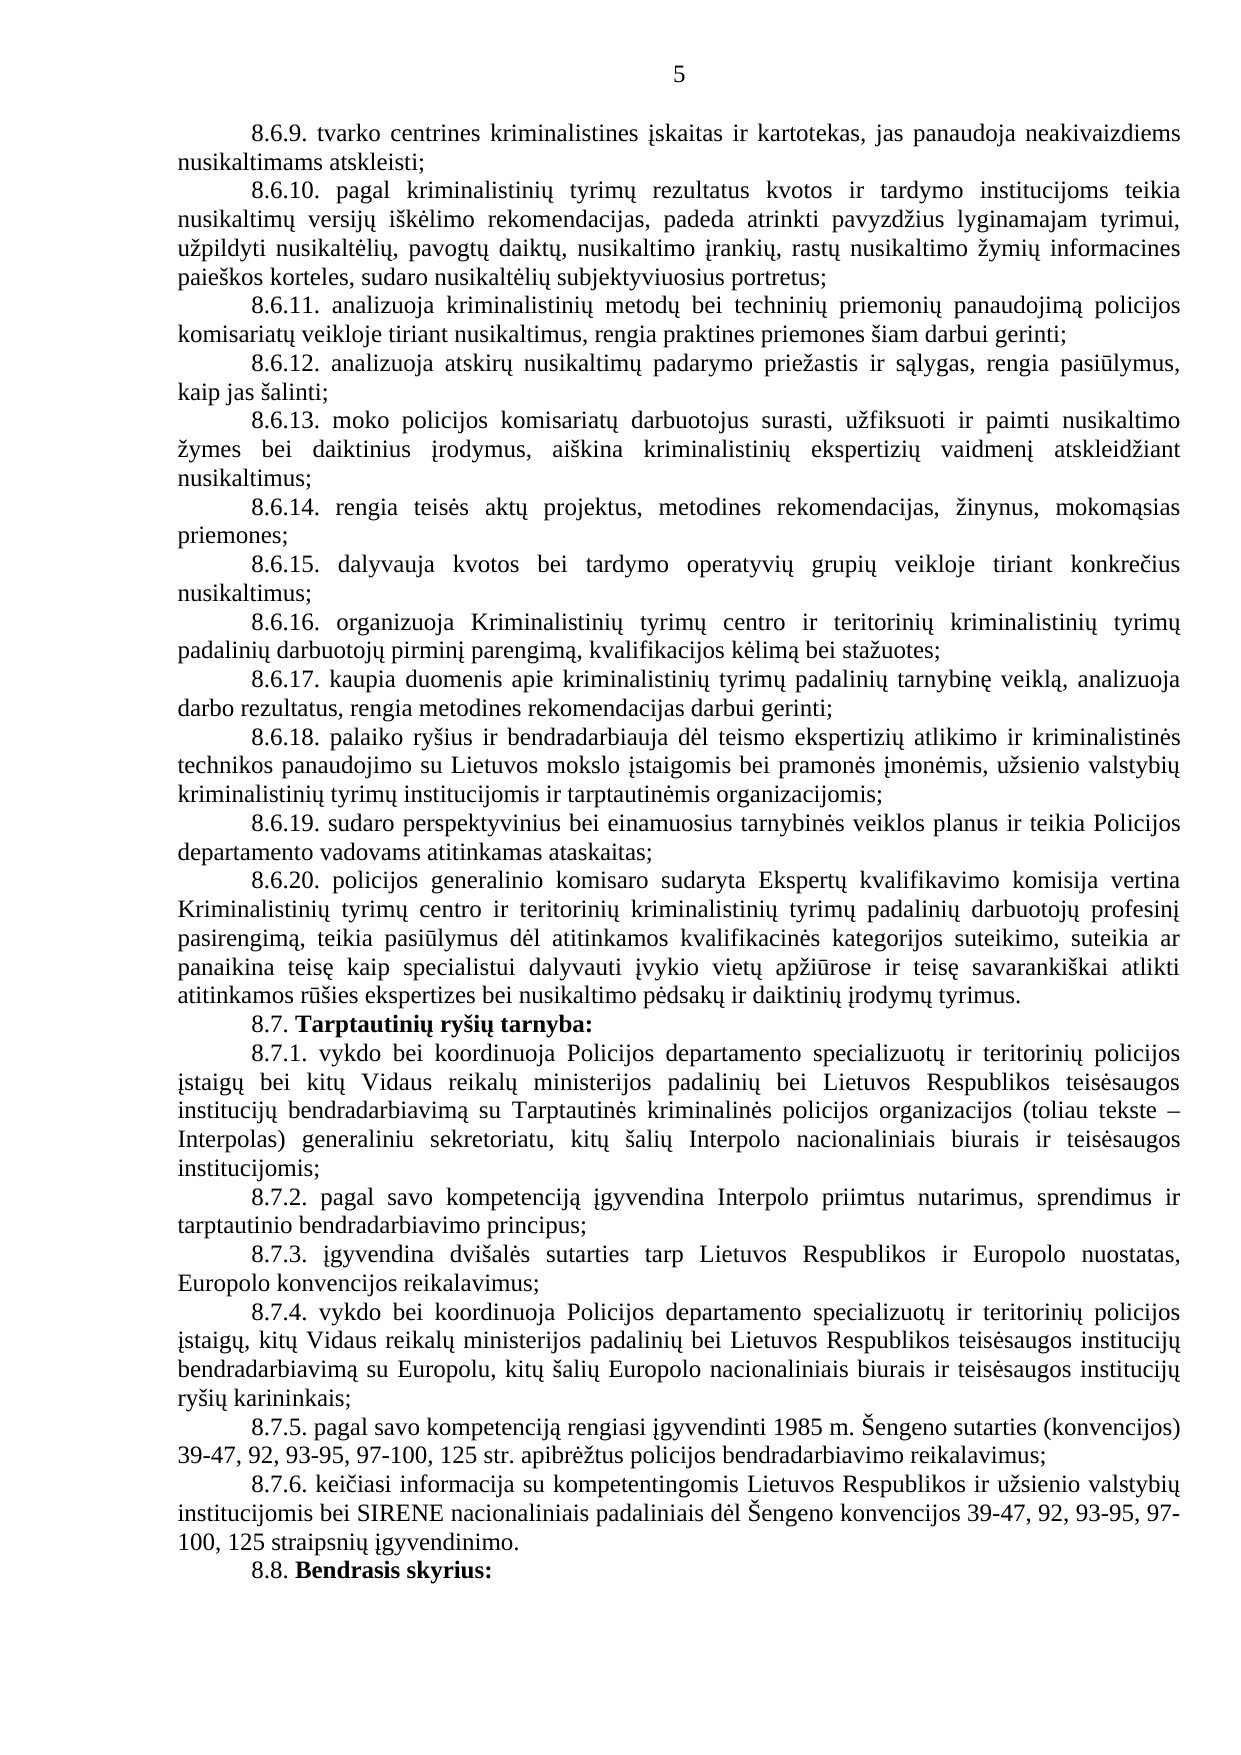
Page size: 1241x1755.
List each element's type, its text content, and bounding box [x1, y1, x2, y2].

text 8.7. Tarptautinių ryšių tarnyba: [177, 1009, 1181, 1038]
text 8.6.12. analizuoja atskirų nusikaltimų padarymo priežastis ir sąlygas, rengia pasiūlymus, kaip jas šalinti; [177, 348, 1181, 406]
text 8.6.13. moko policijos komisariatų darbuotojus surasti, užfiksuoti ir paimti nusikaltimo žymes bei daiktinius įrodymus, aiškina kriminalistinių ekspertizių vaidmenį atskleidžiant nusikaltimus; [177, 406, 1181, 492]
text 8.6.17. kaupia duomenis apie kriminalistinių tyrimų padalinių tarnybinę veiklą, analizuoja darbo rezultatus, rengia metodines rekomendacijas darbui gerinti; [177, 664, 1181, 722]
text 8.6.16. organizuoja Kriminalistinių tyrimų centro ir teritorinių kriminalistinių tyrimų padalinių darbuotojų pirminį parengimą, kvalifikacijos kėlimą bei stažuotes; [177, 607, 1181, 664]
text 8.6.19. sudaro perspektyvinius bei einamuosius tarnybinės veiklos planus ir teikia Policijos departamento vadovams atitinkamas ataskaitas; [177, 808, 1181, 866]
text 8.7.3. įgyvendina dvišalės sutarties tarp Lietuvos Respublikos ir Europolo nuostatas, Europolo konvencijos reikalavimus; [177, 1239, 1181, 1297]
text 8.6.15. dalyvauja kvotos bei tardymo operatyvių grupių veikloje tiriant konkrečius nusikaltimus; [177, 549, 1181, 607]
text 8.7.4. vykdo bei koordinuoja Policijos departamento specializuotų ir teritorinių policijos įstaigų, kitų Vidaus reikalų ministerijos padalinių bei Lietuvos Respublikos teisėsaugos institucijų bendradarbiavimą su Europolu, kitų šalių Europolo nacionaliniais biurais ir teisėsaugos institucijų ryšių karininkais; [177, 1297, 1181, 1412]
text 8.8. Bendrasis skyrius: [177, 1556, 1181, 1584]
text 8.7.6. keičiasi informacija su kompetentingomis Lietuvos Respublikos ir užsienio valstybių institucijomis bei SIRENE nacionaliniais padaliniais dėl Šengeno konvencijos 39-47, 92, 93-95, 97-100, 125 straipsnių įgyvendinimo. [177, 1469, 1181, 1556]
text 8.6.11. analizuoja kriminalistinių metodų bei techninių priemonių panaudojimą policijos komisariatų veikloje tiriant nusikaltimus, rengia praktines priemones šiam darbui gerinti; [177, 291, 1181, 348]
text 8.6.10. pagal kriminalistinių tyrimų rezultatus kvotos ir tardymo institucijoms teikia nusikaltimų versijų iškėlimo rekomendacijas, padeda atrinkti pavyzdžius lyginamajam tyrimui, užpildyti nusikaltėlių, pavogtų daiktų, nusikaltimo įrankių, rastų nusikaltimo žymių informacines paieškos korteles, sudaro nusikaltėlių subjektyviuosius portretus; [177, 176, 1181, 291]
text 8.7.1. vykdo bei koordinuoja Policijos departamento specializuotų ir teritorinių policijos įstaigų bei kitų Vidaus reikalų ministerijos padalinių bei Lietuvos Respublikos teisėsaugos institucijų bendradarbiavimą su Tarptautinės kriminalinės policijos organizacijos (toliau tekste – Interpolas) generaliniu sekretoriatu, kitų šalių Interpolo nacionaliniais biurais ir teisėsaugos institucijomis; [177, 1038, 1181, 1182]
text 8.6.20. policijos generalinio komisaro sudaryta Ekspertų kvalifikavimo komisija vertina Kriminalistinių tyrimų centro ir teritorinių kriminalistinių tyrimų padalinių darbuotojų profesinį pasirengimą, teikia pasiūlymus dėl atitinkamos kvalifikacinės kategorijos suteikimo, suteikia ar panaikina teisę kaip specialistui dalyvauti įvykio vietų apžiūrose ir teisę savarankiškai atlikti atitinkamos rūšies ekspertizes bei nusikaltimo pėdsakų ir daiktinių įrodymų tyrimus. [177, 866, 1181, 1009]
text 8.7.2. pagal savo kompetenciją įgyvendina Interpolo priimtus nutarimus, sprendimus ir tarptautinio bendradarbiavimo principus; [177, 1182, 1181, 1239]
text 8.6.18. palaiko ryšius ir bendradarbiauja dėl teismo ekspertizių atlikimo ir kriminalistinės technikos panaudojimo su Lietuvos mokslo įstaigomis bei pramonės įmonėmis, užsienio valstybių kriminalistinių tyrimų institucijomis ir tarptautinėmis organizacijomis; [177, 722, 1181, 808]
text 8.6.9. tvarko centrines kriminalistines įskaitas ir kartotekas, jas panaudoja neakivaizdiems nusikaltimams atskleisti; [177, 118, 1181, 176]
text 8.6.14. rengia teisės aktų projektus, metodines rekomendacijas, žinynus, mokomąsias priemones; [177, 492, 1181, 549]
text 8.7.5. pagal savo kompetenciją rengiasi įgyvendinti 1985 m. Šengeno sutarties (konvencijos) 39-47, 92, 93-95, 97-100, 125 str. apibrėžtus policijos bendradarbiavimo reikalavimus; [177, 1412, 1181, 1469]
